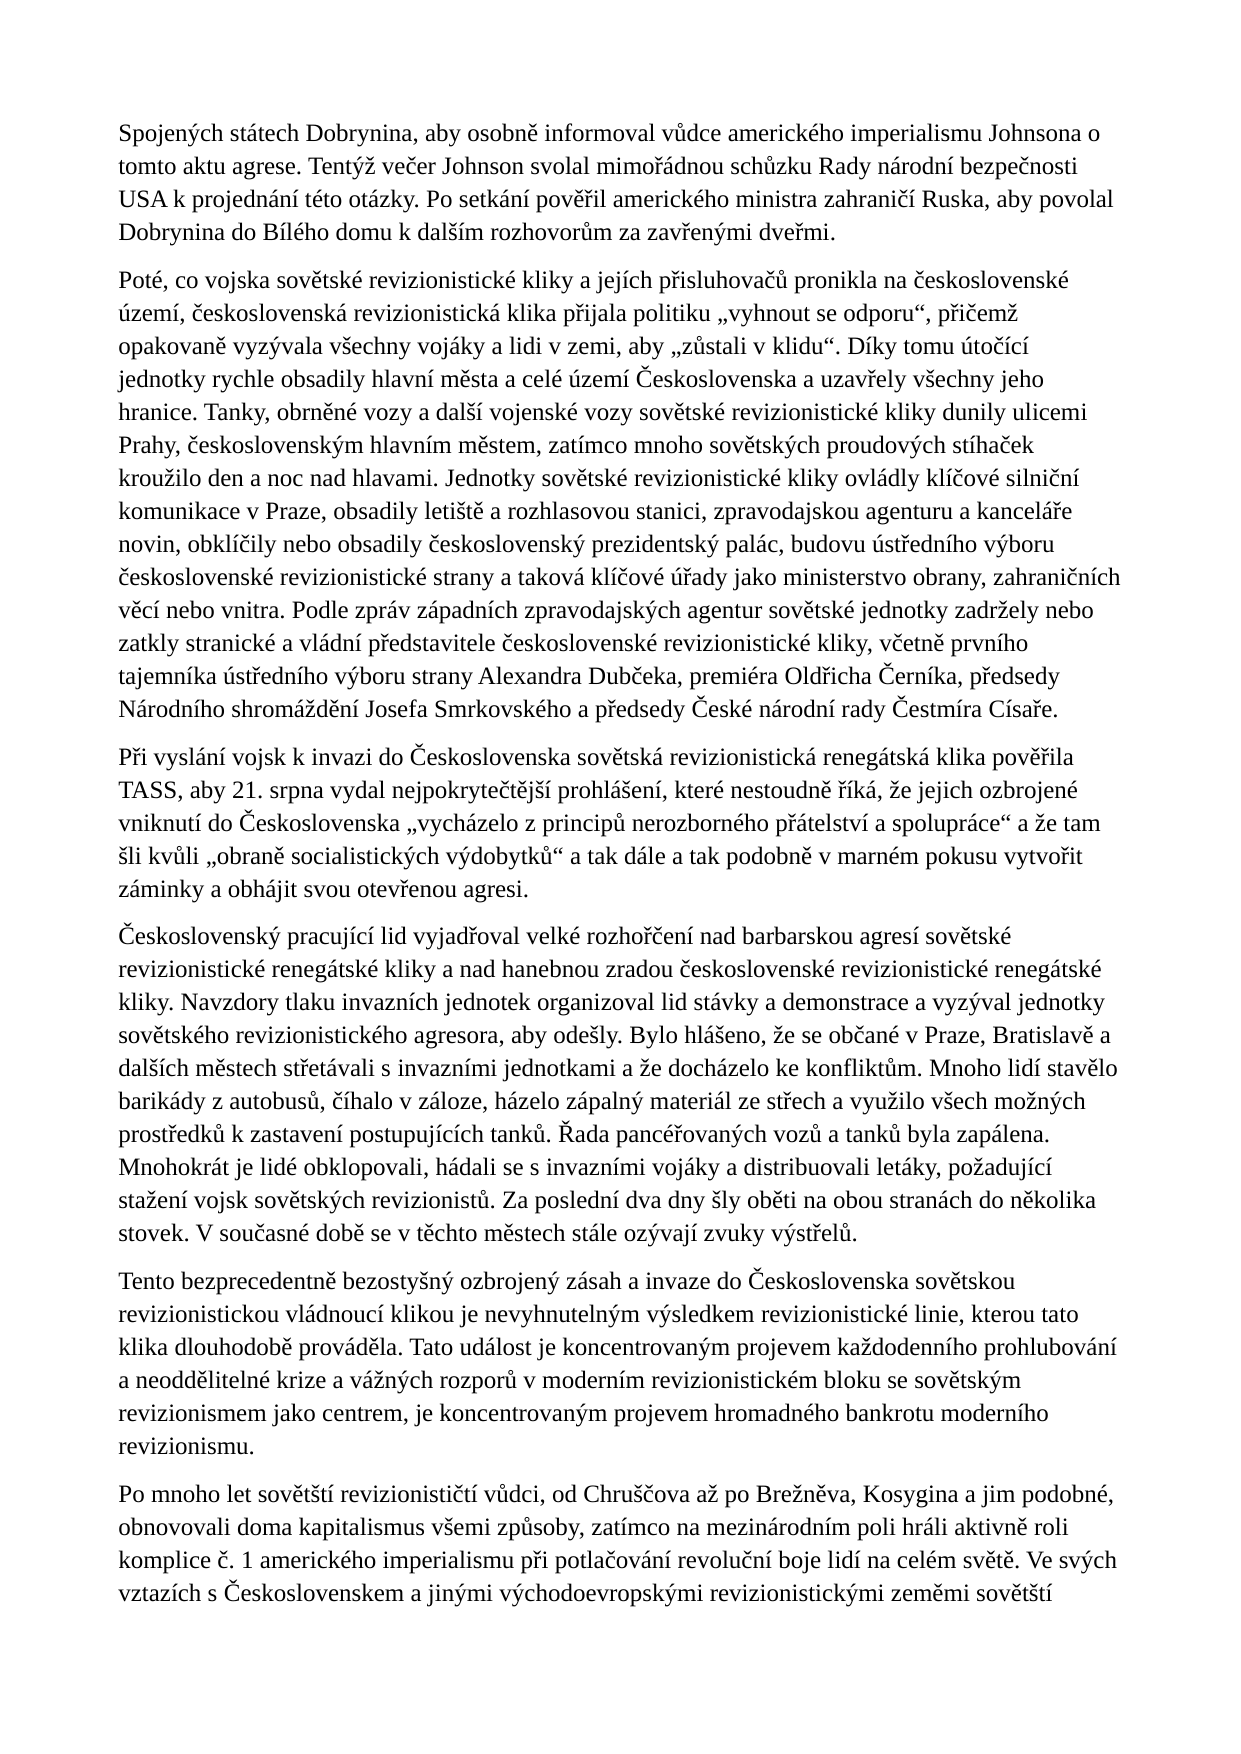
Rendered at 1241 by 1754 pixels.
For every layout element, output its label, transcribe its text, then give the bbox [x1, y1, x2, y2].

text Po mnoho let sovětští revizionističtí vůdci, od Chruščova až po Brežněva, Kosygina a jim podobné, obnovovali doma kapitalismus všemi způsoby, zatímco na mezinárodním poli hráli aktivně roli komplice č. 1 amerického imperialismu při potlačování revoluční boje lidí na celém světě. Ve svých vztazích s Československem a jinými východoevropskými revizionistickými zeměmi sovětští [118, 1479, 1122, 1607]
text Poté, co vojska sovětské revizionistické kliky a jejích přisluhovačů pronikla na československé území, československá revizionistická klika přijala politiku „vyhnout se odporu“, přičemž opakovaně vyzývala všechny vojáky a lidi v zemi, aby „zůstali v klidu“. Díky tomu útočící jednotky rychle obsadily hlavní města a celé území Československa a uzavřely všechny jeho hranice. Tanky, obrněné vozy a další vojenské vozy sovětské revizionistické kliky dunily ulicemi Prahy, československým hlavním městem, zatímco mnoho sovětských proudových stíhaček kroužilo den a noc nad hlavami. Jednotky sovětské revizionistické kliky ovládly klíčové silniční komunikace v Praze, obsadily letiště a rozhlasovou stanici, zpravodajskou agenturu a kanceláře novin, obklíčily nebo obsadily československý prezidentský palác, budovu ústředního výboru československé revizionistické strany a taková klíčové úřady jako ministerstvo obrany, zahraničních věcí nebo vnitra. Podle zpráv západních zpravodajských agentur sovětské jednotky zadržely nebo zatkly stranické a vládní představitele československé revizionistické kliky, včetně prvního tajemníka ústředního výboru strany Alexandra Dubčeka, premiéra Oldřicha Černíka, předsedy Národního shromáždění Josefa Smrkovského a předsedy České národní rady Čestmíra Císaře. [118, 265, 1122, 723]
text Spojených státech Dobrynina, aby osobně informoval vůdce amerického imperialismu Johnsona o tomto aktu agrese. Tentýž večer Johnson svolal mimořádnou schůzku Rady národní bezpečnosti USA k projednání této otázky. Po setkání pověřil amerického ministra zahraničí Ruska, aby povolal Dobrynina do Bílého domu k dalším rozhovorům za zavřenými dveřmi. [118, 118, 1122, 246]
text Československý pracující lid vyjadřoval velké rozhořčení nad barbarskou agresí sovětské revizionistické renegátské kliky a nad hanebnou zradou československé revizionistické renegátské kliky. Navzdory tlaku invazních jednotek organizoval lid stávky a demonstrace a vyzýval jednotky sovětského revizionistického agresora, aby odešly. Bylo hlášeno, že se občané v Praze, Bratislavě a dalších městech střetávali s invazními jednotkami a že docházelo ke konfliktům. Mnoho lidí stavělo barikády z autobusů, číhalo v záloze, házelo zápalný materiál ze střech a využilo všech možných prostředků k zastavení postupujících tanků. Řada pancéřovaných vozů a tanků byla zapálena. Mnohokrát je lidé obklopovali, hádali se s invazními vojáky a distribuovali letáky, požadující stažení vojsk sovětských revizionistů. Za poslední dva dny šly oběti na obou stranách do několika stovek. V současné době se v těchto městech stále ozývají zvuky výstřelů. [118, 921, 1122, 1247]
text Při vyslání vojsk k invazi do Československa sovětská revizionistická renegátská klika pověřila TASS, aby 21. srpna vydal nejpokrytečtější prohlášení, které nestoudně říká, že jejich ozbrojené vniknutí do Československa „vycházelo z principů nerozborného přátelství a spolupráce“ a že tam šli kvůli „obraně socialistických výdobytků“ a tak dále a tak podobně v marném pokusu vytvořit záminky a obhájit svou otevřenou agresi. [118, 742, 1122, 902]
text Tento bezprecedentně bezostyšný ozbrojený zásah a invaze do Československa sovětskou revizionistickou vládnoucí klikou je nevyhnutelným výsledkem revizionistické linie, kterou tato klika dlouhodobě prováděla. Tato událost je koncentrovaným projevem každodenního prohlubování a neoddělitelné krize a vážných rozporů v moderním revizionistickém bloku se sovětským revizionismem jako centrem, je koncentrovaným projevem hromadného bankrotu moderního revizionismu. [118, 1266, 1122, 1460]
